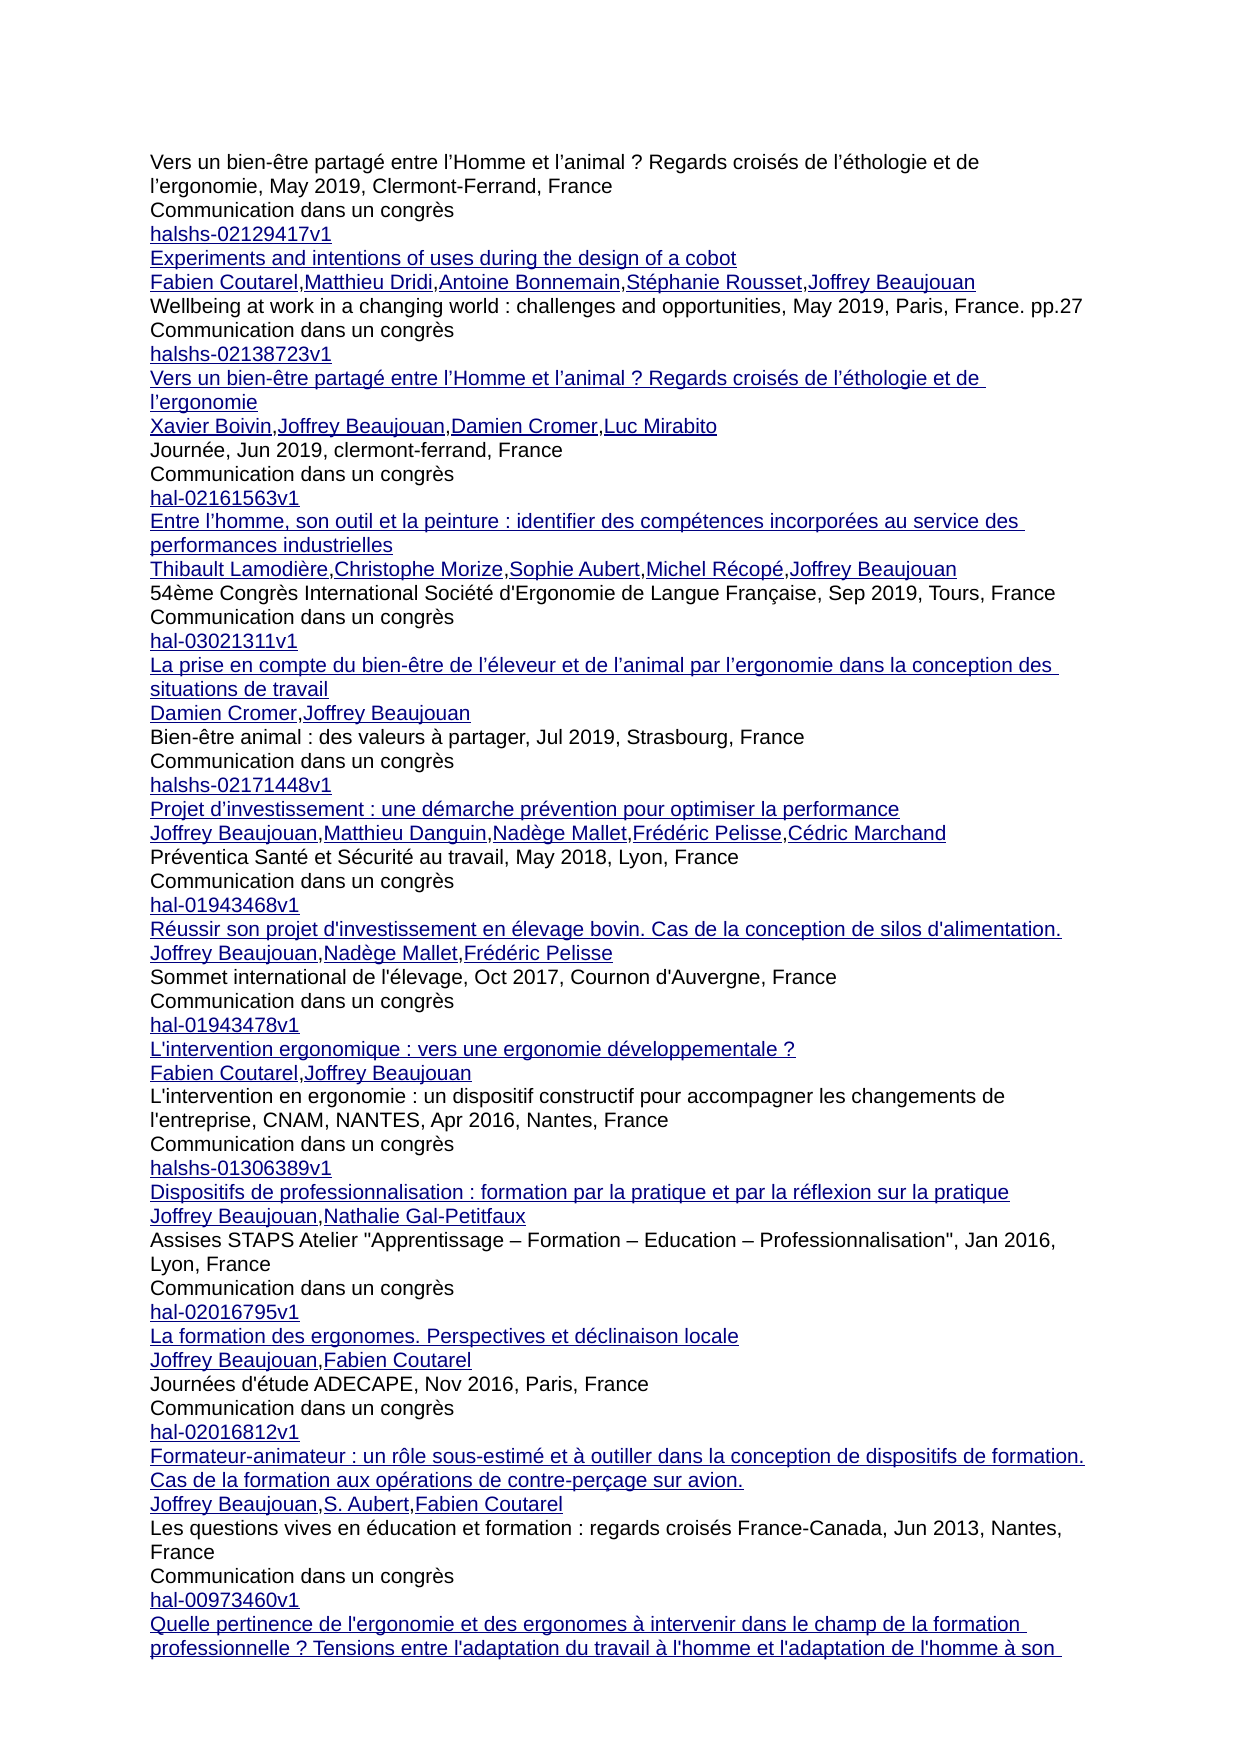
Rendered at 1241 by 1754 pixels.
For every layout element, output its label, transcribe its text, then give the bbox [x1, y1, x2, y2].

table_cell Réussir son projet d'investissement en élevage bovin. Cas de la conception de silos d'alimentation. Joffrey Beaujouan,Nadège Mallet,Frédéric Pelisse Sommet international de l'élevage, Oct 2017, Cournon d'Auvergne, France Communication dans un congrès hal-01943478v1 [150, 917, 1090, 1036]
table_cell Dispositifs de professionnalisation : formation par la pratique et par la réflexion sur la pratique Joffrey Beaujouan,Nathalie Gal-Petitfaux Assises STAPS Atelier "Apprentissage – Formation – Education – Professionnalisation", Jan 2016, Lyon, France Communication dans un congrès hal-02016795v1 [150, 1180, 1090, 1324]
table_cell Projet d’investissement : une démarche prévention pour optimiser la performance Joffrey Beaujouan,Matthieu Danguin,Nadège Mallet,Frédéric Pelisse,Cédric Marchand Préventica Santé et Sécurité au travail, May 2018, Lyon, France Communication dans un congrès hal-01943468v1 [150, 797, 1090, 917]
table_cell L'intervention ergonomique : vers une ergonomie développementale ? Fabien Coutarel,Joffrey Beaujouan L'intervention en ergonomie : un dispositif constructif pour accompagner les changements de l'entreprise, CNAM, NANTES, Apr 2016, Nantes, France Communication dans un congrès halshs-01306389v1 [150, 1036, 1090, 1180]
table_cell Experiments and intentions of uses during the design of a cobot Fabien Coutarel,Matthieu Dridi,Antoine Bonnemain,Stéphanie Rousset,Joffrey Beaujouan Wellbeing at work in a changing world : challenges and opportunities, May 2019, Paris, France. pp.27 Communication dans un congrès halshs-02138723v1 [150, 246, 1090, 366]
table_cell La formation des ergonomes. Perspectives et déclinaison locale Joffrey Beaujouan,Fabien Coutarel Journées d'étude ADECAPE, Nov 2016, Paris, France Communication dans un congrès hal-02016812v1 [150, 1324, 1090, 1444]
table_cell Formateur-animateur : un rôle sous-estimé et à outiller dans la conception de dispositifs de formation. Cas de la formation aux opérations de contre-perçage sur avion. Joffrey Beaujouan,S. Aubert,Fabien Coutarel Les questions vives en éducation et formation : regards croisés France-Canada, Jun 2013, Nantes, France Communication dans un congrès hal-00973460v1 [150, 1444, 1090, 1611]
table_cell Entre l’homme, son outil et la peinture : identifier des compétences incorporées au service des performances industrielles Thibault Lamodière,Christophe Morize,Sophie Aubert,Michel Récopé,Joffrey Beaujouan 54ème Congrès International Société d'Ergonomie de Langue Française, Sep 2019, Tours, France Communication dans un congrès hal-03021311v1 [150, 509, 1090, 653]
table_cell La prise en compte du bien-être de l’éleveur et de l’animal par l’ergonomie dans la conception des situations de travail Damien Cromer,Joffrey Beaujouan Bien-être animal : des valeurs à partager, Jul 2019, Strasbourg, France Communication dans un congrès halshs-02171448v1 [150, 653, 1090, 797]
table_cell Quelle pertinence de l'ergonomie et des ergonomes à intervenir dans le champ de la formation professionnelle ? Tensions entre l'adaptation du travail à l'homme et l'adaptation de l'homme à son [150, 1611, 1090, 1659]
table_cell Vers un bien-être partagé entre l’Homme et l’animal ? Regards croisés de l’éthologie et de l’ergonomie Xavier Boivin,Joffrey Beaujouan,Damien Cromer,Luc Mirabito Journée, Jun 2019, clermont-ferrand, France Communication dans un congrès hal-02161563v1 [150, 366, 1090, 509]
table_cell Vers un bien-être partagé entre l’Homme et l’animal ? Regards croisés de l’éthologie et de l’ergonomie, May 2019, Clermont-Ferrand, France Communication dans un congrès halshs-02129417v1 [150, 150, 1090, 246]
